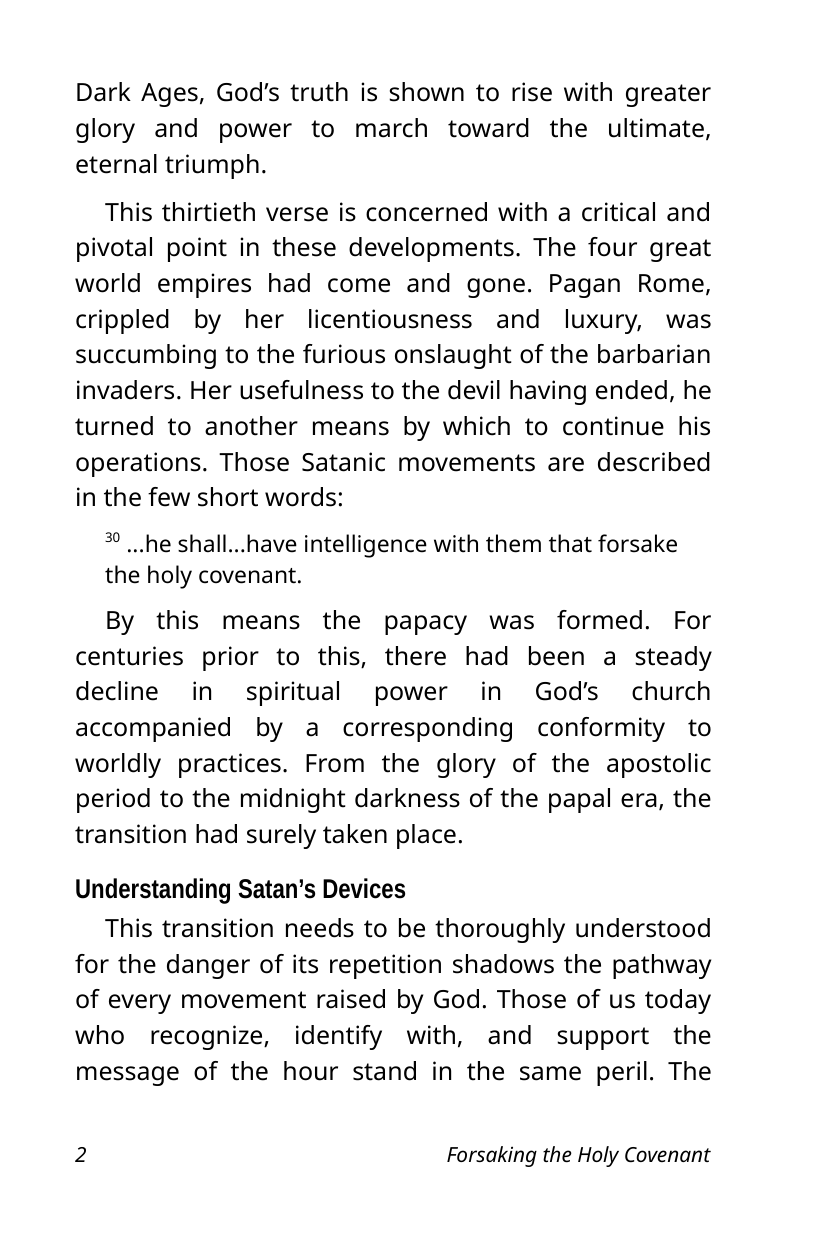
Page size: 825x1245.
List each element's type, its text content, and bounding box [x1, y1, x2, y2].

text This transition needs to be thoroughly understood for the danger of its repetition shadows the pathway of every movement raised by God. Those of us today who recognize, identify with, and support the message of the hour stand in the same peril. The [75, 911, 712, 1088]
subtitle Understanding Satan’s Devices [75, 873, 712, 904]
text Dark Ages, God’s truth is shown to rise with greater glory and power to march toward the ultimate, eternal triumph. [75, 75, 712, 181]
text By this means the papacy was formed. For centuries prior to this, there had been a steady decline in spiritual power in God’s church accompanied by a corresponding conformity to worldly practices. From the glory of the apostolic period to the midnight darkness of the papal era, the transition had surely taken place. [75, 602, 712, 851]
text This thirtieth verse is concerned with a critical and pivotal point in these developments. The four great world empires had come and gone. Pagan Rome, crippled by her licentiousness and luxury, was succumbing to the furious onslaught of the barbarian invaders. Her usefulness to the devil having ended, he turned to another means by which to continue his operations. Those Satanic movements are described in the few short words: [75, 194, 712, 514]
text 30 ...he shall...have intelligence with them that forsake the holy covenant. [105, 528, 682, 590]
